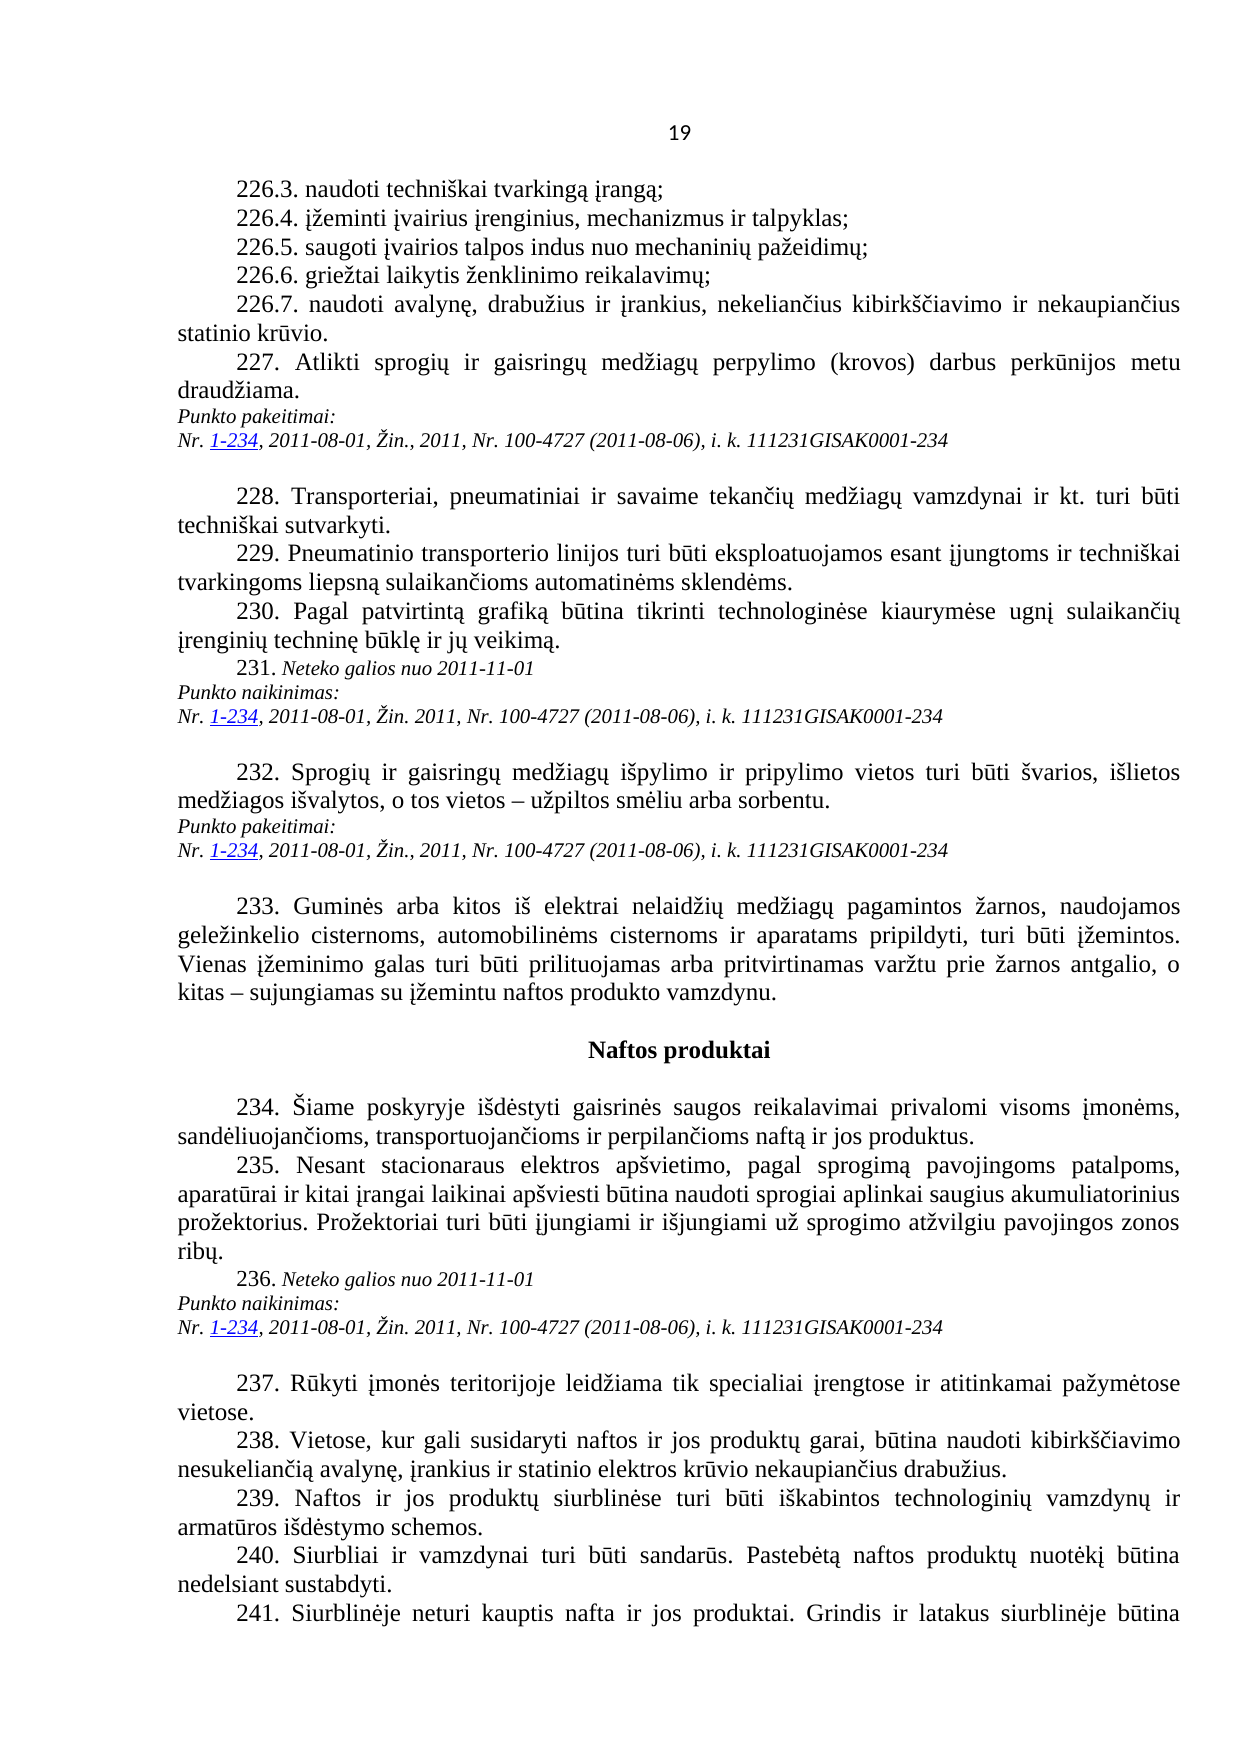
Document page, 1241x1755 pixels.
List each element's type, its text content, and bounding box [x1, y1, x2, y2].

text 226.5. saugoti įvairios talpos indus nuo mechaninių pažeidimų; [177, 232, 1181, 260]
text 241. Siurblinėje neturi kauptis nafta ir jos produktai. Grindis ir latakus siurblinėje būtina [177, 1598, 1181, 1627]
text 229. Pneumatinio transporterio linijos turi būti eksploatuojamos esant įjungtoms ir techniškai tvarkingoms liepsną sulaikančioms automatinėms sklendėms. [177, 538, 1181, 596]
text Nr. 1-234, 2011-08-01, Žin., 2011, Nr. 100-4727 (2011-08-06), i. k. 111231GISAK0001-234 [177, 428, 1181, 452]
text Punkto naikinimas: [177, 680, 1181, 704]
text 237. Rūkyti įmonės teritorijoje leidžiama tik specialiai įrengtose ir atitinkamai pažymėtose vietose. [177, 1368, 1181, 1426]
text 231. Neteko galios nuo 2011-11-01 [177, 653, 1181, 680]
text Punkto pakeitimai: [177, 404, 1181, 428]
text Nr. 1-234, 2011-08-01, Žin. 2011, Nr. 100-4727 (2011-08-06), i. k. 111231GISAK0001-234 [177, 1315, 1181, 1339]
text 232. Sprogių ir gaisringų medžiagų išpylimo ir pripylimo vietos turi būti švarios, išlietos medžiagos išvalytos, o tos vietos – užpiltos smėliu arba sorbentu. [177, 757, 1181, 814]
text 230. Pagal patvirtintą grafiką būtina tikrinti technologinėse kiaurymėse ugnį sulaikančių įrenginių techninę būklę ir jų veikimą. [177, 596, 1181, 653]
text 240. Siurbliai ir vamzdynai turi būti sandarūs. Pastebėtą naftos produktų nuotėkį būtina nedelsiant sustabdyti. [177, 1541, 1181, 1598]
text 226.4. įžeminti įvairius įrenginius, mechanizmus ir talpyklas; [177, 203, 1181, 232]
text 236. Neteko galios nuo 2011-11-01 [177, 1265, 1181, 1291]
text 228. Transporteriai, pneumatiniai ir savaime tekančių medžiagų vamzdynai ir kt. turi būti techniškai sutvarkyti. [177, 481, 1181, 538]
text 226.6. griežtai laikytis ženklinimo reikalavimų; [177, 260, 1181, 289]
text 226.7. naudoti avalynę, drabužius ir įrankius, nekeliančius kibirkščiavimo ir nekaupiančius statinio krūvio. [177, 289, 1181, 347]
text Naftos produktai [177, 1035, 1181, 1064]
text Nr. 1-234, 2011-08-01, Žin. 2011, Nr. 100-4727 (2011-08-06), i. k. 111231GISAK0001-234 [177, 704, 1181, 728]
text Punkto pakeitimai: [177, 814, 1181, 838]
text Nr. 1-234, 2011-08-01, Žin., 2011, Nr. 100-4727 (2011-08-06), i. k. 111231GISAK0001-234 [177, 838, 1181, 862]
text 234. Šiame poskyryje išdėstyti gaisrinės saugos reikalavimai privalomi visoms įmonėms, sandėliuojančioms, transportuojančioms ir perpilančioms naftą ir jos produktus. [177, 1092, 1181, 1150]
text 226.3. naudoti techniškai tvarkingą įrangą; [177, 174, 1181, 203]
text 239. Naftos ir jos produktų siurblinėse turi būti iškabintos technologinių vamzdynų ir armatūros išdėstymo schemos. [177, 1483, 1181, 1541]
text 227. Atlikti sprogių ir gaisringų medžiagų perpylimo (krovos) darbus perkūnijos metu draudžiama. [177, 347, 1181, 404]
text 233. Guminės arba kitos iš elektrai nelaidžių medžiagų pagamintos žarnos, naudojamos geležinkelio cisternoms, automobilinėms cisternoms ir aparatams pripildyti, turi būti įžemintos. Vienas įžeminimo galas turi būti prilituojamas arba pritvirtinamas varžtu prie žarnos antgalio, o kitas – sujungiamas su įžemintu naftos produkto vamzdynu. [177, 891, 1181, 1006]
text 238. Vietose, kur gali susidaryti naftos ir jos produktų garai, būtina naudoti kibirkščiavimo nesukeliančią avalynę, įrankius ir statinio elektros krūvio nekaupiančius drabužius. [177, 1426, 1181, 1483]
text Punkto naikinimas: [177, 1291, 1181, 1315]
text 235. Nesant stacionaraus elektros apšvietimo, pagal sprogimą pavojingoms patalpoms, aparatūrai ir kitai įrangai laikinai apšviesti būtina naudoti sprogiai aplinkai saugius akumuliatorinius prožektorius. Prožektoriai turi būti įjungiami ir išjungiami už sprogimo atžvilgiu pavojingos zonos ribų. [177, 1150, 1181, 1265]
